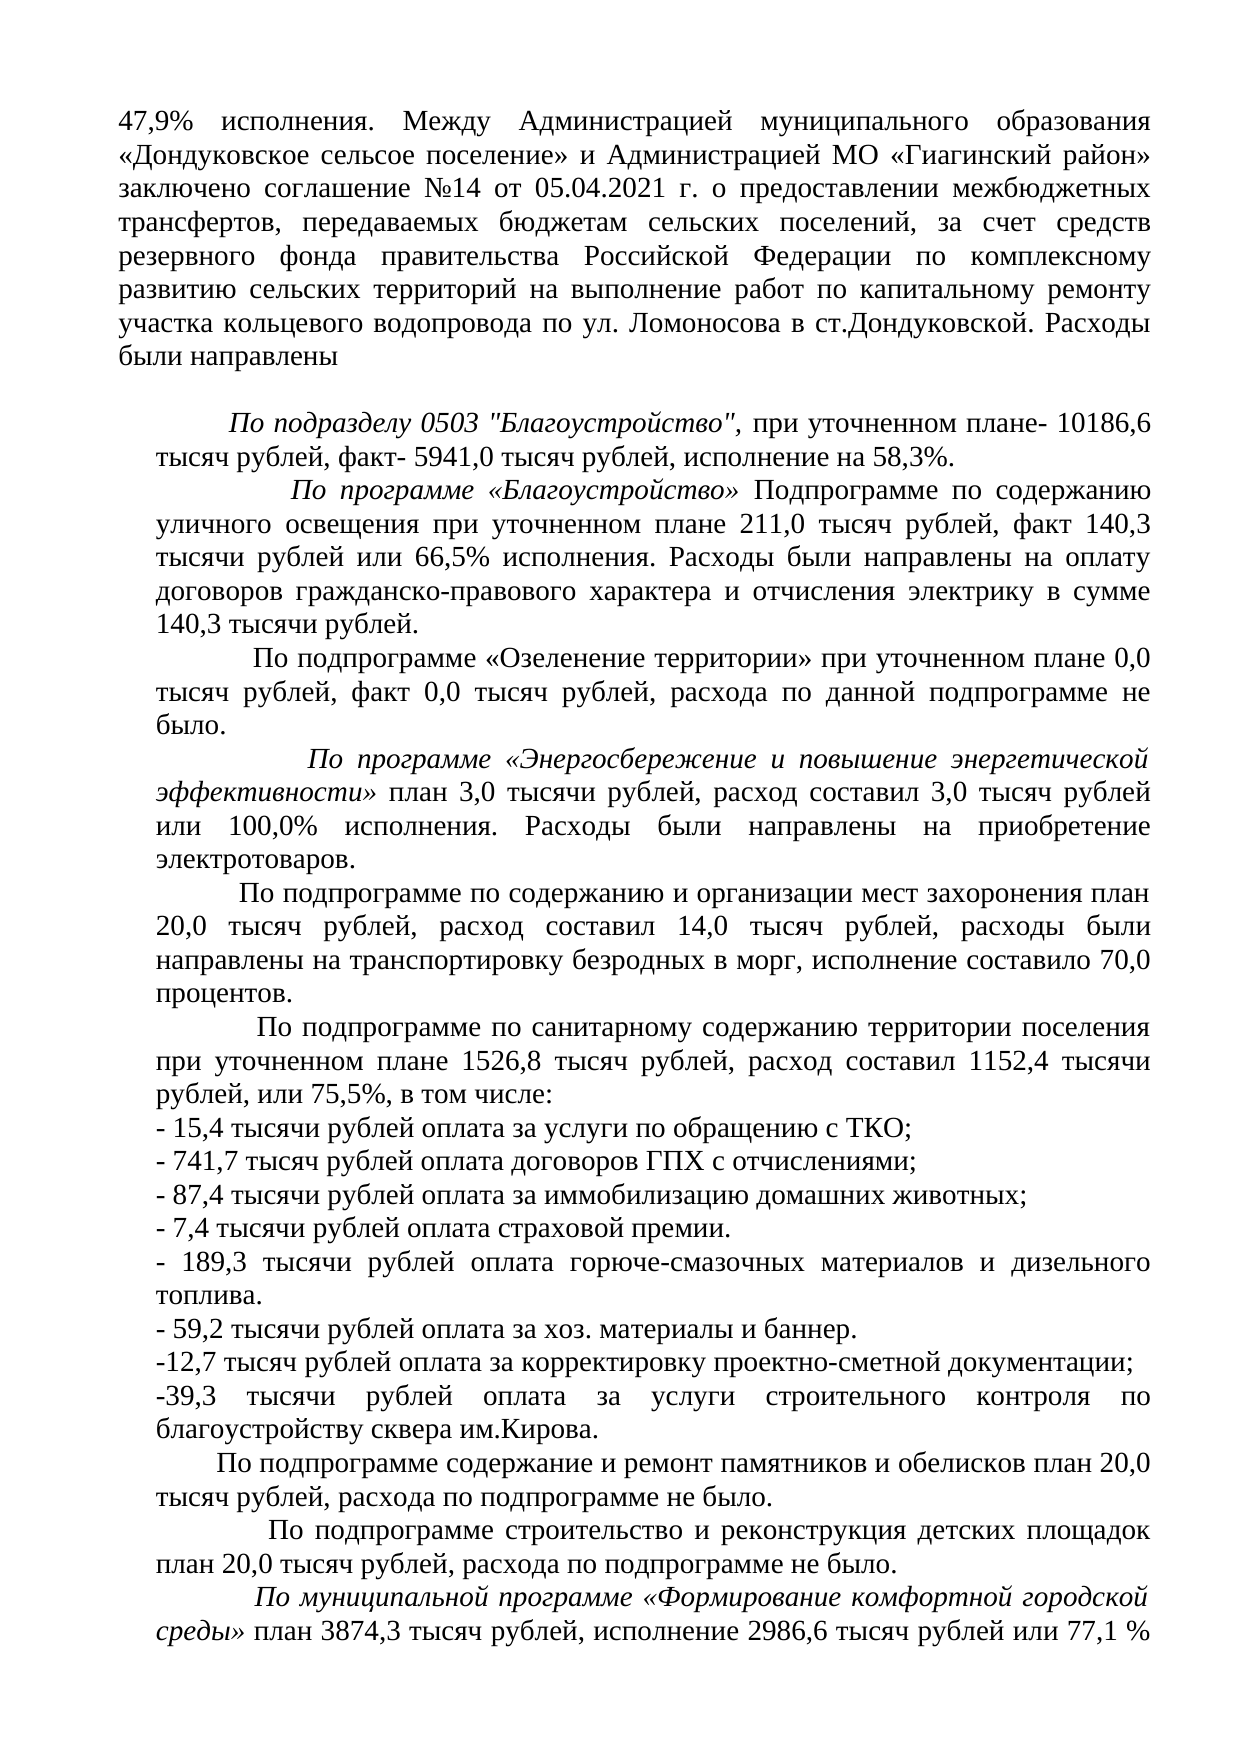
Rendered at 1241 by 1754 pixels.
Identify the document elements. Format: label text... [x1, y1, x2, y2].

text По программе «Благоустройство» Подпрограмме по содержанию уличного освещения при уточненном плане 211,0 тысяч рублей, факт 140,3 тысячи рублей или 66,5% исполнения. Расходы были направлены на оплату договоров гражданско-правового характера и отчисления электрику в сумме 140,3 тысячи рублей. [156, 472, 1152, 640]
text По подпрограмме содержание и ремонт памятников и обелисков план 20,0 тысяч рублей, расхода по подпрограмме не было. [156, 1445, 1152, 1512]
text - 87,4 тысячи рублей оплата за иммобилизацию домашних животных; [156, 1177, 1152, 1210]
text По программе «Энергосбережение и повышение энергетической эффективности» план 3,0 тысячи рублей, расход составил 3,0 тысяч рублей или 100,0% исполнения. Расходы были направлены на приобретение электротоваров. [156, 741, 1152, 875]
text - 189,3 тысячи рублей оплата горюче-смазочных материалов и дизельного топлива. [156, 1244, 1152, 1311]
text -12,7 тысяч рублей оплата за корректировку проектно-сметной документации; [156, 1344, 1152, 1378]
text По подпрограмме по санитарному содержанию территории поселения при уточненном плане 1526,8 тысяч рублей, расход составил 1152,4 тысячи рублей, или 75,5%, в том числе: [156, 1009, 1152, 1110]
text По подпрограмме «Озеленение территории» при уточненном плане 0,0 тысяч рублей, факт 0,0 тысяч рублей, расхода по данной подпрограмме не было. [156, 640, 1152, 741]
text По подпрограмме по содержанию и организации мест захоронения план 20,0 тысяч рублей, расход составил 14,0 тысяч рублей, расходы были направлены на транспортировку безродных в морг, исполнение составило 70,0 процентов. [156, 875, 1152, 1009]
text - 15,4 тысячи рублей оплата за услуги по обращению с ТКО; [156, 1110, 1152, 1143]
text По подразделу 0503 "Благоустройство", при уточненном плане- 10186,6 тысяч рублей, факт- 5941,0 тысяч рублей, исполнение на 58,3%. [156, 405, 1152, 472]
text - 7,4 тысячи рублей оплата страховой премии. [156, 1210, 1152, 1244]
text - 741,7 тысяч рублей оплата договоров ГПХ с отчислениями; [156, 1143, 1152, 1177]
text По подпрограмме строительство и реконструкция детских площадок план 20,0 тысяч рублей, расхода по подпрограмме не было. [156, 1512, 1152, 1579]
text 47,9% исполнения. Между Администрацией муниципального образования «Дондуковское сельсое поселение» и Администрацией МО «Гиагинский район» заключено соглашение №14 от 05.04.2021 г. о предоставлении межбюджетных трансфертов, передаваемых бюджетам сельских поселений, за счет средств резервного фонда правительства Российской Федерации по комплексному развитию сельских территорий на выполнение работ по капитальному ремонту участка кольцевого водопровода по ул. Ломоносова в ст.Дондуковской. Расходы были направлены [118, 103, 1152, 372]
text -39,3 тысячи рублей оплата за услуги строительного контроля по благоустройству сквера им.Кирова. [156, 1378, 1152, 1445]
text - 59,2 тысячи рублей оплата за хоз. материалы и баннер. [156, 1311, 1152, 1344]
text По муниципальной программе «Формирование комфортной городской среды» план 3874,3 тысяч рублей, исполнение 2986,6 тысяч рублей или 77,1 % [156, 1579, 1152, 1646]
